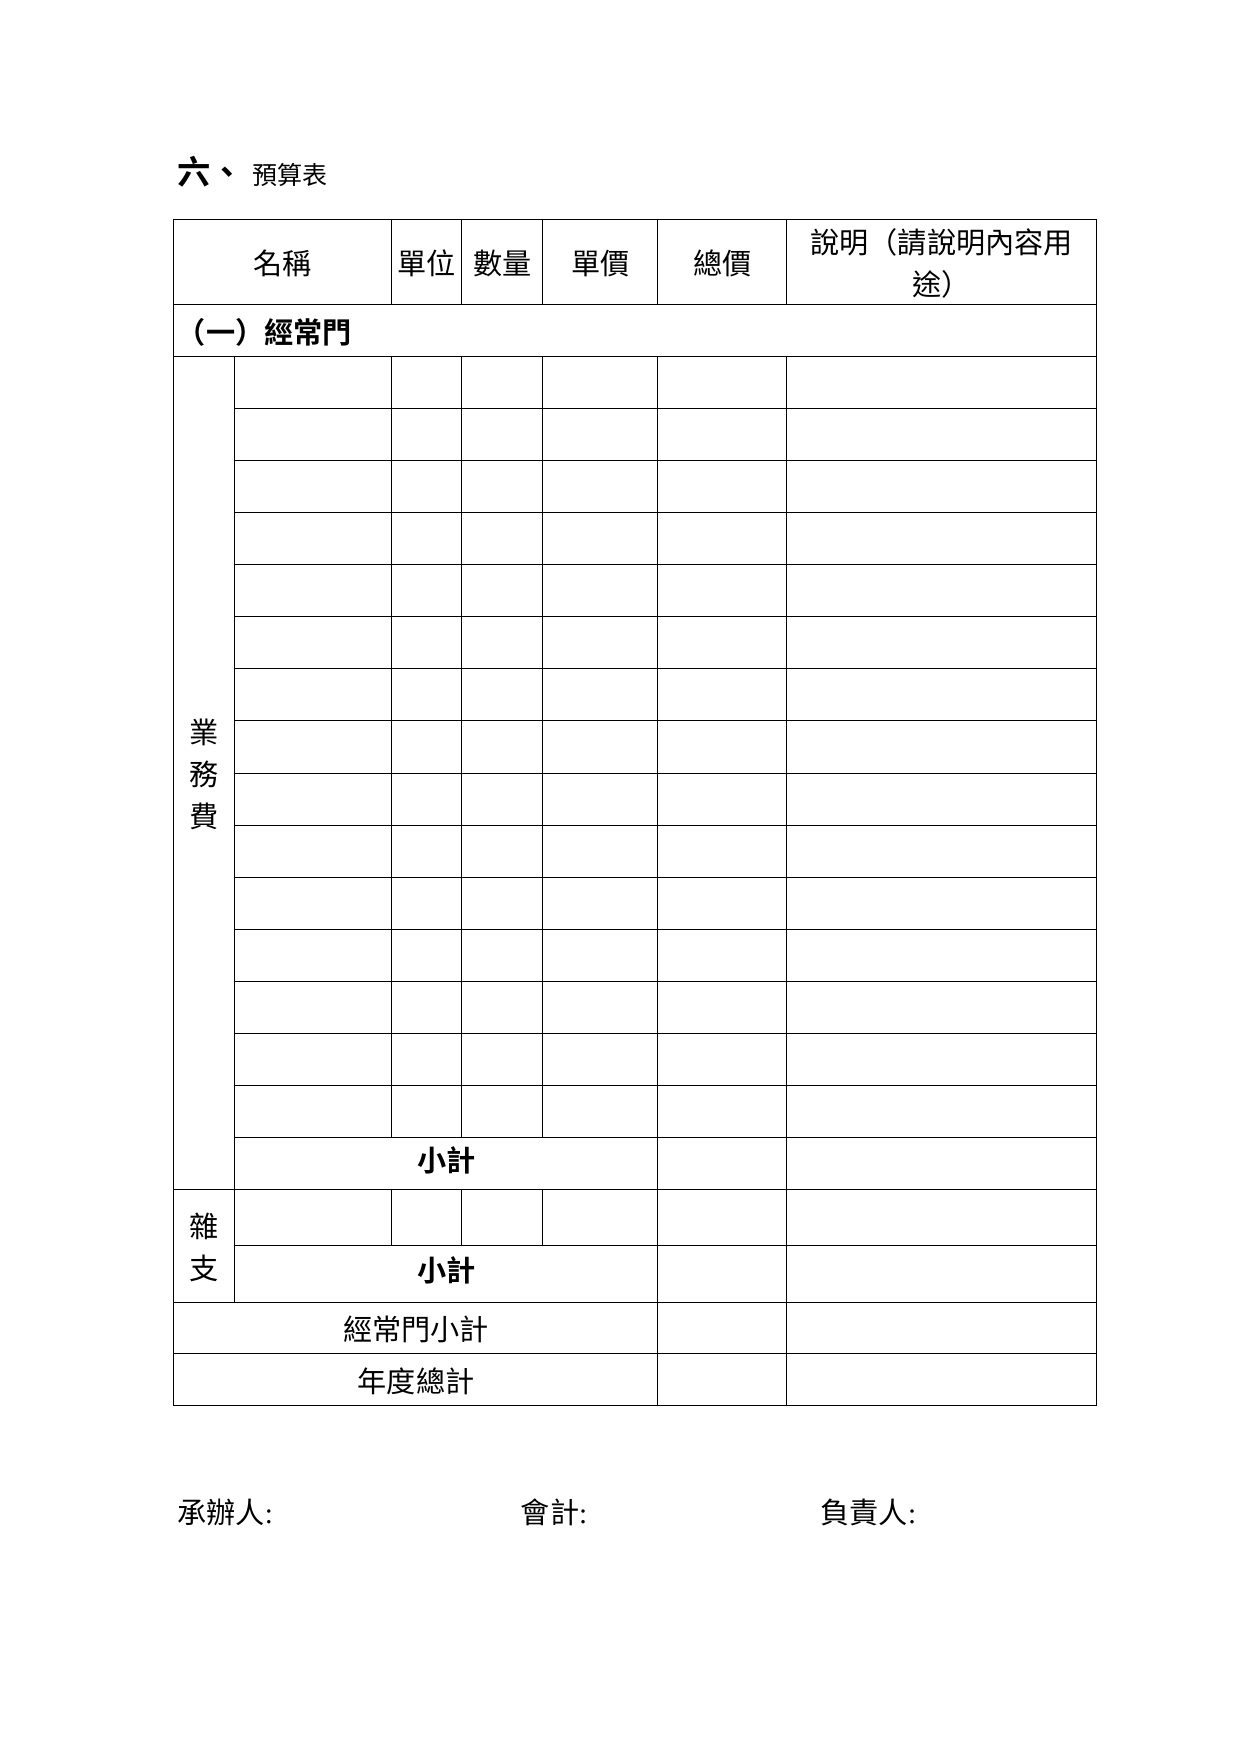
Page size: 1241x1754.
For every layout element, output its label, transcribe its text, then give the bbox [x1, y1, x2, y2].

table_cell [392, 721, 461, 772]
table_cell [787, 1190, 1096, 1245]
table_cell [658, 461, 786, 512]
table_cell [658, 1138, 786, 1189]
table_cell [235, 461, 391, 512]
table_cell [658, 1303, 786, 1353]
table_cell [787, 1086, 1096, 1137]
table_cell [787, 826, 1096, 877]
table_header 單位 [392, 220, 461, 304]
table_cell [787, 982, 1096, 1033]
table_cell [543, 721, 657, 772]
table_cell [392, 513, 461, 564]
table_cell [658, 826, 786, 877]
table_cell [462, 930, 542, 981]
table_cell [235, 1190, 391, 1245]
table_cell [787, 1246, 1096, 1302]
table_cell [787, 565, 1096, 616]
table_cell [787, 617, 1096, 668]
table_header 說明（請說明內容用途） [787, 220, 1096, 304]
table_cell （一）經常門 [174, 305, 1096, 356]
table_cell [787, 669, 1096, 720]
table_cell [658, 721, 786, 772]
table_cell [658, 982, 786, 1033]
table_cell [235, 774, 391, 824]
table_cell [235, 1034, 391, 1085]
table_cell [787, 409, 1096, 460]
table_cell [235, 513, 391, 564]
table_cell [787, 878, 1096, 929]
table_header 總價 [658, 220, 786, 304]
table_cell [787, 930, 1096, 981]
table_cell [392, 1034, 461, 1085]
table_cell [462, 1086, 542, 1137]
list 預算表 [177, 148, 1092, 193]
table_cell [392, 826, 461, 877]
table_cell [235, 1086, 391, 1137]
table_cell [392, 878, 461, 929]
table_cell [462, 617, 542, 668]
table_cell [543, 461, 657, 512]
table_cell [462, 461, 542, 512]
table_cell [462, 357, 542, 408]
table_cell [235, 565, 391, 616]
table_cell [235, 982, 391, 1033]
table_cell [658, 930, 786, 981]
table_cell [543, 930, 657, 981]
table_cell [543, 982, 657, 1033]
table_cell [543, 1086, 657, 1137]
table_cell [462, 565, 542, 616]
table_cell [543, 409, 657, 460]
table_cell [392, 669, 461, 720]
table_cell 經常門小計 [174, 1303, 657, 1353]
table_cell [787, 721, 1096, 772]
table_cell [787, 1138, 1096, 1189]
table_cell [235, 826, 391, 877]
table_cell [787, 1354, 1096, 1405]
table_cell [392, 774, 461, 824]
table_cell [235, 357, 391, 408]
table_cell [543, 774, 657, 824]
table_cell [392, 565, 461, 616]
table_cell [658, 669, 786, 720]
table_cell [543, 565, 657, 616]
table_cell [658, 878, 786, 929]
table_cell [462, 513, 542, 564]
table_header 單價 [543, 220, 657, 304]
table_cell [462, 721, 542, 772]
table_cell [658, 1086, 786, 1137]
table_cell [235, 721, 391, 772]
table_cell [543, 513, 657, 564]
table_cell [543, 826, 657, 877]
table_cell [235, 930, 391, 981]
table_cell [787, 774, 1096, 824]
table_cell [787, 1034, 1096, 1085]
table_cell [658, 617, 786, 668]
table_cell [787, 513, 1096, 564]
table_cell [543, 878, 657, 929]
table_cell [658, 1246, 786, 1302]
table_cell [543, 1190, 657, 1245]
table_cell [543, 1034, 657, 1085]
table_cell 業 務 費 [174, 357, 234, 1189]
table_cell [462, 1190, 542, 1245]
table_cell [392, 357, 461, 408]
table_cell 年度總計 [174, 1354, 657, 1405]
table_cell [543, 669, 657, 720]
table_cell [658, 409, 786, 460]
table_cell [462, 878, 542, 929]
table_cell [658, 565, 786, 616]
table_cell [658, 357, 786, 408]
table_cell [658, 1354, 786, 1405]
table_cell [392, 617, 461, 668]
table_cell [658, 1190, 786, 1245]
table_cell [392, 930, 461, 981]
table_cell [235, 409, 391, 460]
table_cell [392, 409, 461, 460]
table_cell [543, 357, 657, 408]
table_cell [462, 774, 542, 824]
table_cell [787, 461, 1096, 512]
table_cell [392, 461, 461, 512]
table_cell [235, 669, 391, 720]
table_cell [658, 774, 786, 824]
table_cell 雜 支 [174, 1190, 234, 1302]
table_cell [787, 1303, 1096, 1353]
table_header 名稱 [174, 220, 391, 304]
table_cell [462, 982, 542, 1033]
table_cell [235, 617, 391, 668]
table_cell [787, 357, 1096, 408]
table_cell [462, 1034, 542, 1085]
table_cell 小計 [235, 1246, 657, 1302]
table_cell [658, 513, 786, 564]
table_cell 小計 [235, 1138, 657, 1189]
text 承辦人: 會計: 負責人: [177, 1489, 1092, 1532]
table_cell [462, 409, 542, 460]
table_cell [392, 1190, 461, 1245]
table_cell [392, 982, 461, 1033]
table_cell [462, 826, 542, 877]
table_cell [392, 1086, 461, 1137]
table_cell [658, 1034, 786, 1085]
table_cell [543, 617, 657, 668]
table_cell [462, 669, 542, 720]
table_header 數量 [462, 220, 542, 304]
table_cell [235, 878, 391, 929]
